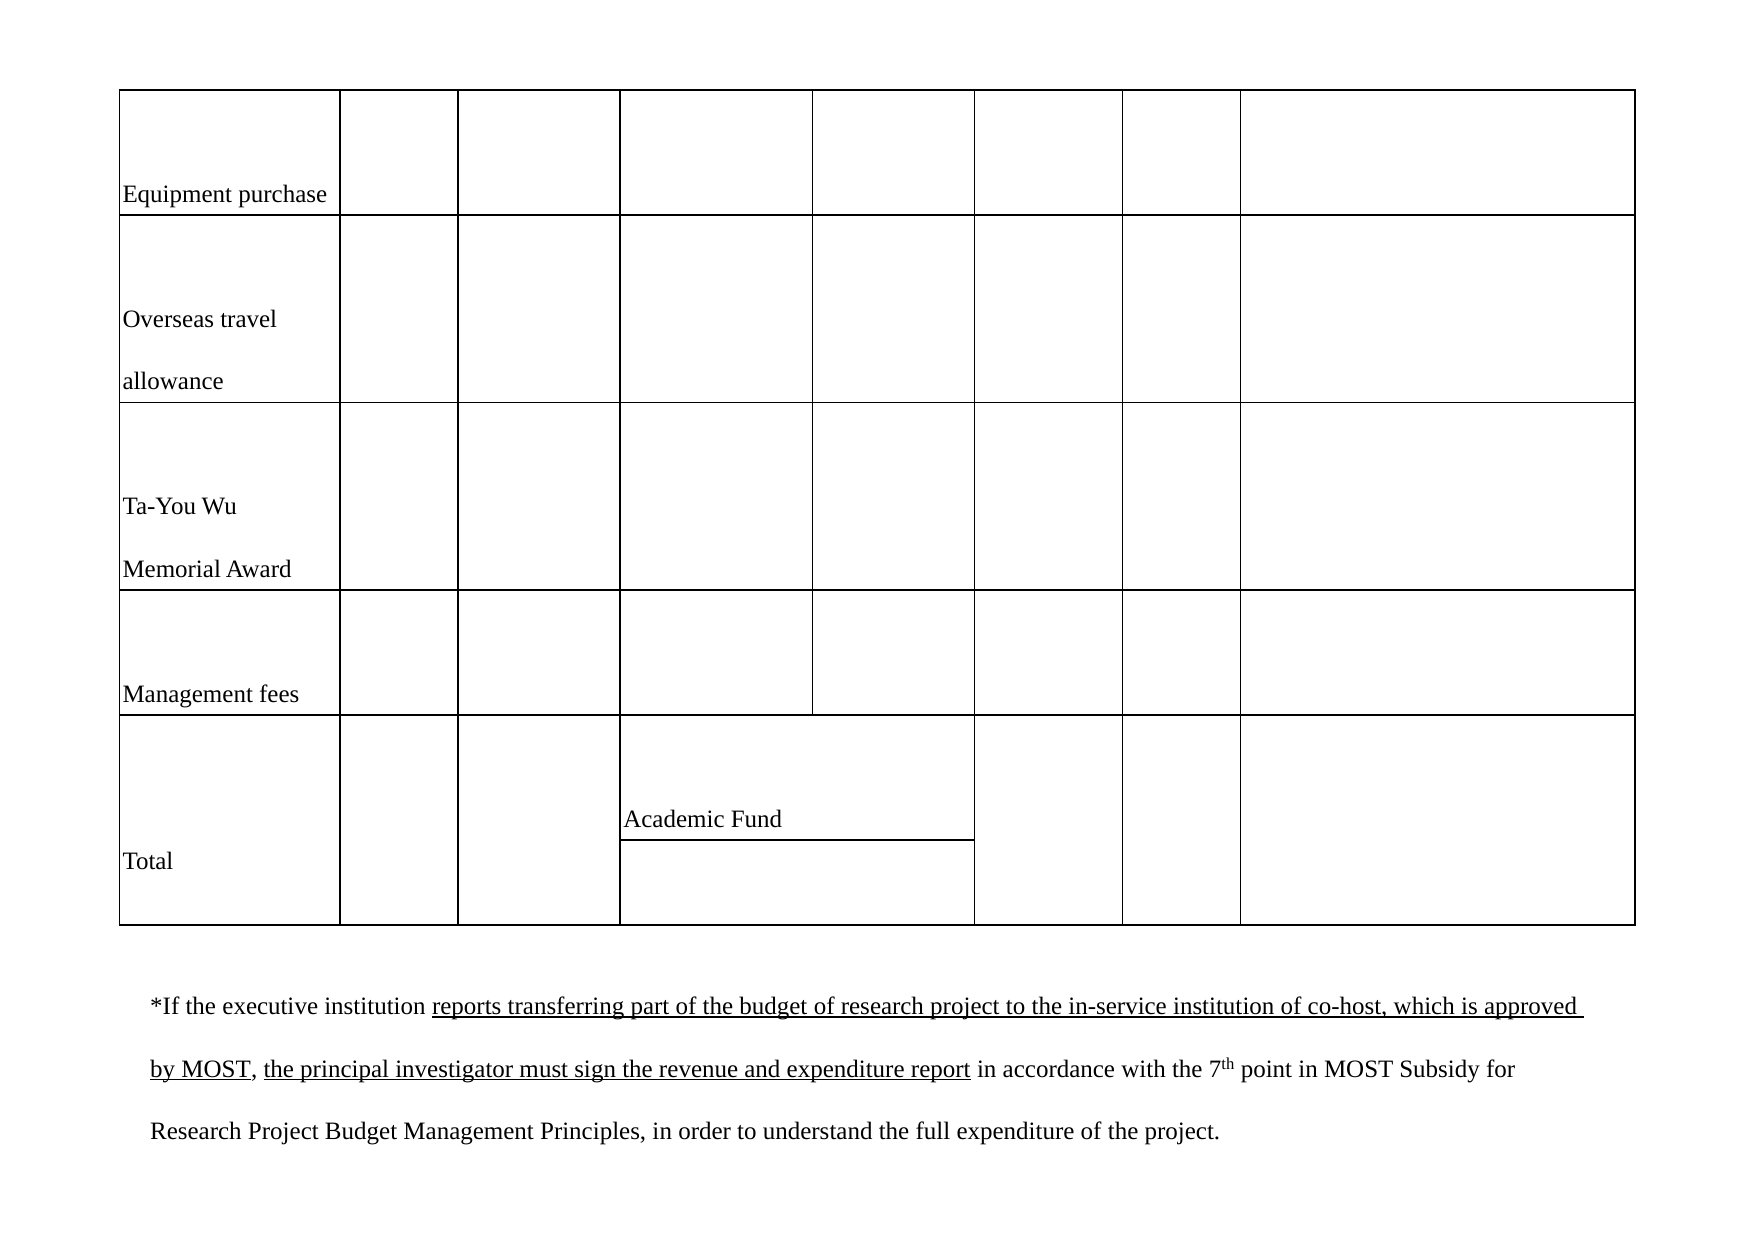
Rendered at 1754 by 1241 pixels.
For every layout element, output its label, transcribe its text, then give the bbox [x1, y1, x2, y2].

table_cell Overseas travel allowance [120, 216, 339, 401]
table_cell [341, 403, 457, 589]
table_cell Management fees [120, 591, 339, 714]
table_cell [813, 591, 974, 714]
table_cell [975, 716, 1122, 924]
table_cell [1241, 403, 1634, 589]
table_cell [1123, 216, 1240, 401]
table_cell [621, 91, 812, 214]
table_cell [1123, 716, 1240, 924]
table_cell [341, 91, 457, 214]
table_cell [459, 91, 619, 214]
table_cell [1241, 591, 1634, 714]
table_cell [1123, 403, 1240, 589]
table_cell [621, 216, 812, 401]
table_cell [459, 216, 619, 401]
table_cell [459, 403, 619, 589]
table_cell [621, 841, 974, 924]
table_cell [621, 591, 812, 714]
table_cell Ta-You Wu Memorial Award [120, 403, 339, 589]
table_cell [813, 216, 974, 401]
table_cell [975, 403, 1122, 589]
text *If the executive institution reports transferring part of the budget of research project to the in-service institution of co-host, which is approved by MOST, the principal investigator must sign the revenue and expenditure report in accordance with the 7th point in MOST Subsidy for Research Project Budget Management Principles, in order to understand the full expenditure of the project. [150, 964, 1604, 1151]
table_cell Total [120, 716, 339, 924]
table_cell Academic Fund [621, 716, 974, 839]
table_cell [459, 591, 619, 714]
table_cell [975, 91, 1122, 214]
table_cell [1123, 591, 1240, 714]
table_cell [459, 716, 619, 924]
table_cell [341, 716, 457, 924]
table_cell [341, 216, 457, 401]
table_cell [1241, 216, 1634, 401]
table_cell Equipment purchase [120, 91, 339, 214]
table_cell [341, 591, 457, 714]
table_cell [1241, 91, 1634, 214]
table_cell [813, 403, 974, 589]
table_cell [975, 216, 1122, 401]
table_cell [975, 591, 1122, 714]
table_cell [1123, 91, 1240, 214]
table_cell [813, 91, 974, 214]
table_cell [621, 403, 812, 589]
table_cell [1241, 716, 1634, 924]
